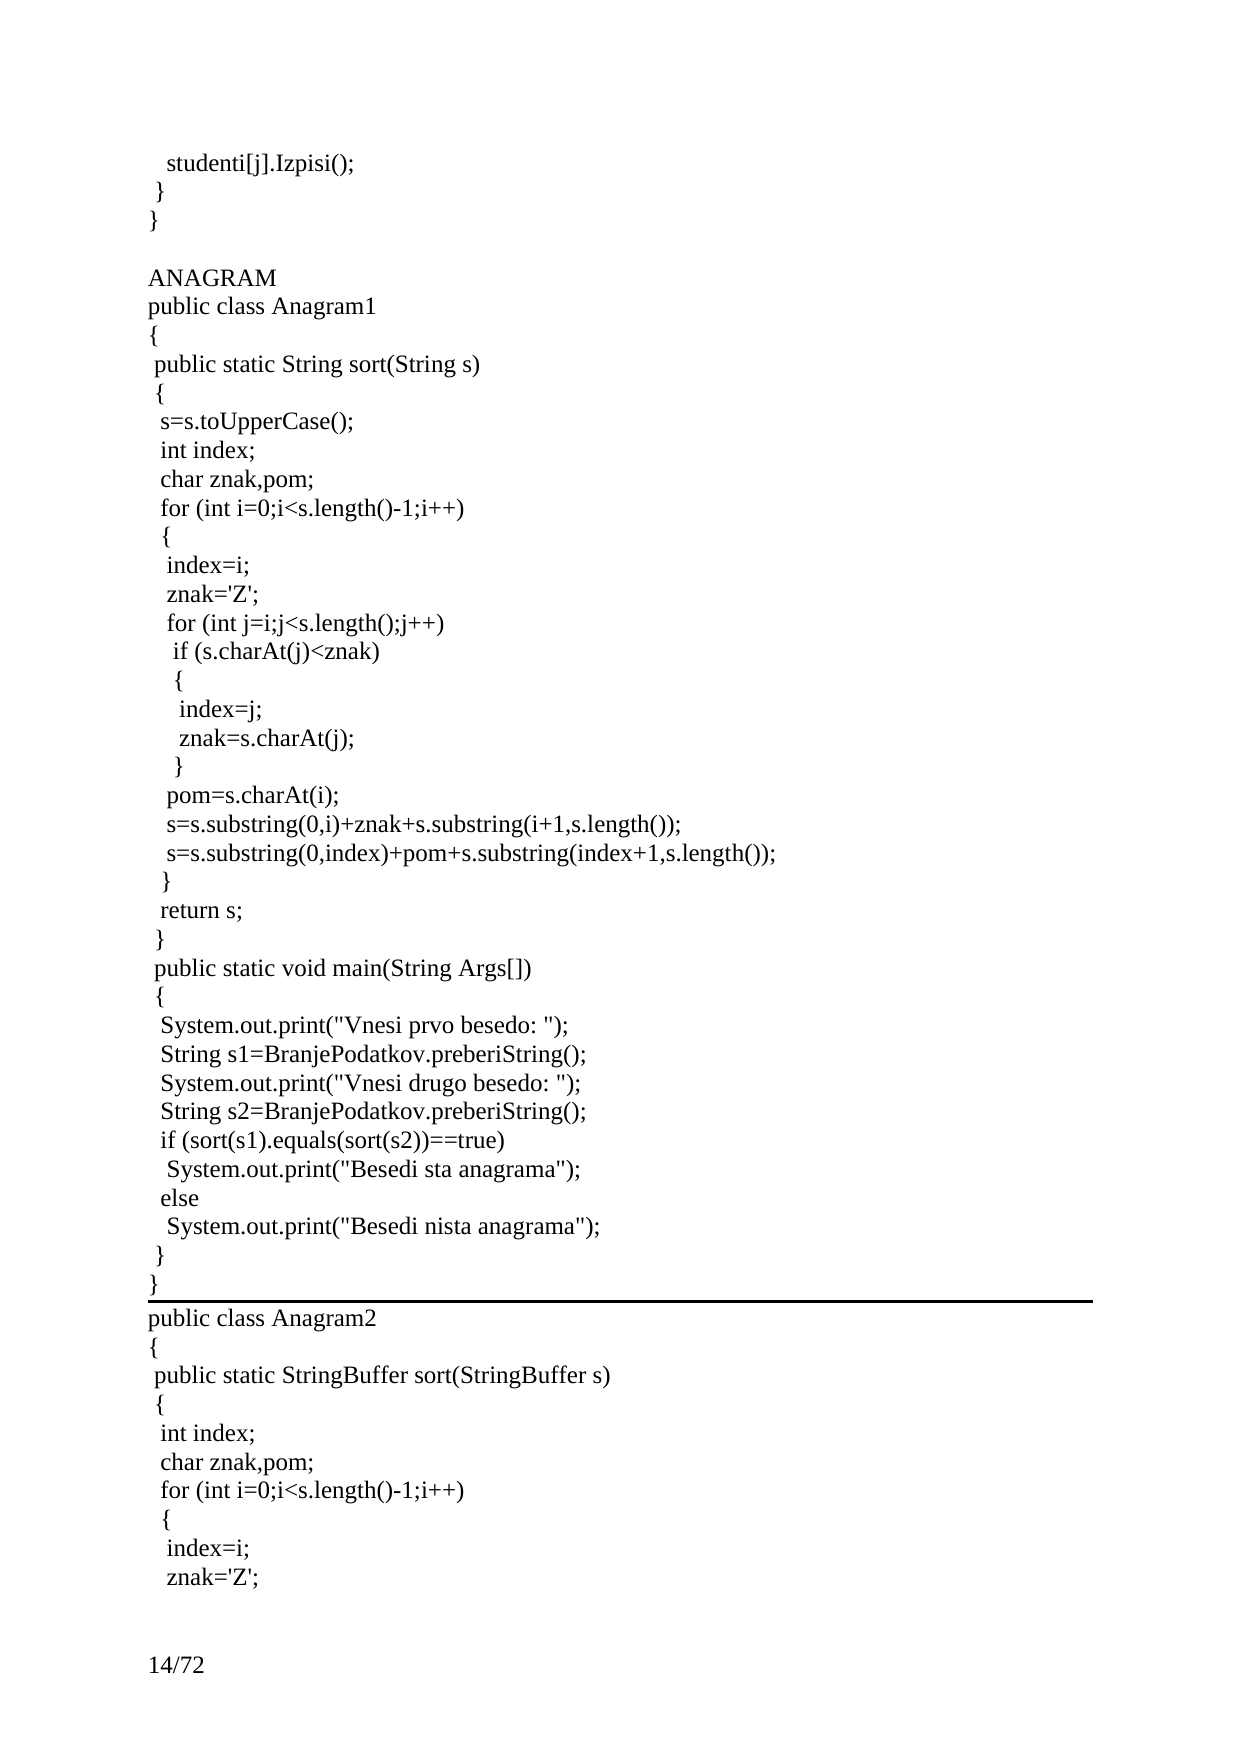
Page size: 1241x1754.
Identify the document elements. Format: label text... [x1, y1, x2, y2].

text String s2=BranjePodatkov.preberiString(); [148, 1096, 1093, 1125]
text znak='Z'; [148, 579, 1093, 608]
text znak=s.charAt(j); [148, 723, 1093, 751]
text { [148, 665, 1093, 694]
text znak='Z'; [148, 1562, 1093, 1590]
text index=i; [148, 1533, 1093, 1562]
text index=i; [148, 550, 1093, 579]
text } [148, 205, 1093, 234]
text public class Anagram1 [148, 291, 1093, 320]
text System.out.print("Vnesi prvo besedo: "); [148, 1010, 1093, 1039]
text { [148, 320, 1093, 349]
text { [148, 1332, 1093, 1360]
text } [148, 866, 1093, 895]
text } [148, 924, 1093, 953]
text int index; [148, 435, 1093, 464]
text String s1=BranjePodatkov.preberiString(); [148, 1039, 1093, 1068]
text if (sort(s1).equals(sort(s2))==true) [148, 1125, 1093, 1154]
text index=j; [148, 694, 1093, 723]
text pom=s.charAt(i); [148, 780, 1093, 809]
text for (int j=i;j<s.length();j++) [148, 608, 1093, 636]
text s=s.substring(0,index)+pom+s.substring(index+1,s.length()); [148, 838, 1093, 866]
text if (s.charAt(j)<znak) [148, 636, 1093, 665]
text System.out.print("Besedi nista anagrama"); [148, 1211, 1093, 1240]
text } [148, 176, 1093, 205]
text for (int i=0;i<s.length()-1;i++) [148, 493, 1093, 521]
text public static void main(String Args[]) [148, 953, 1093, 981]
text s=s.substring(0,i)+znak+s.substring(i+1,s.length()); [148, 809, 1093, 838]
text public static StringBuffer sort(StringBuffer s) [148, 1360, 1093, 1389]
text ANAGRAM [148, 263, 1093, 291]
text char znak,pom; [148, 464, 1093, 493]
text studenti[j].Izpisi(); [148, 148, 1093, 176]
text System.out.print("Besedi sta anagrama"); [148, 1154, 1093, 1183]
text } [148, 751, 1093, 780]
text { [148, 1504, 1093, 1533]
text public class Anagram2 [148, 1303, 1093, 1332]
text } [148, 1269, 1093, 1300]
text else [148, 1183, 1093, 1211]
text for (int i=0;i<s.length()-1;i++) [148, 1475, 1093, 1504]
text { [148, 1389, 1093, 1418]
text System.out.print("Vnesi drugo besedo: "); [148, 1068, 1093, 1096]
text return s; [148, 895, 1093, 924]
text char znak,pom; [148, 1447, 1093, 1475]
text } [148, 1240, 1093, 1269]
text { [148, 981, 1093, 1010]
text { [148, 521, 1093, 550]
text public static String sort(String s) [148, 349, 1093, 378]
text s=s.toUpperCase(); [148, 406, 1093, 435]
text int index; [148, 1418, 1093, 1447]
text { [148, 378, 1093, 406]
